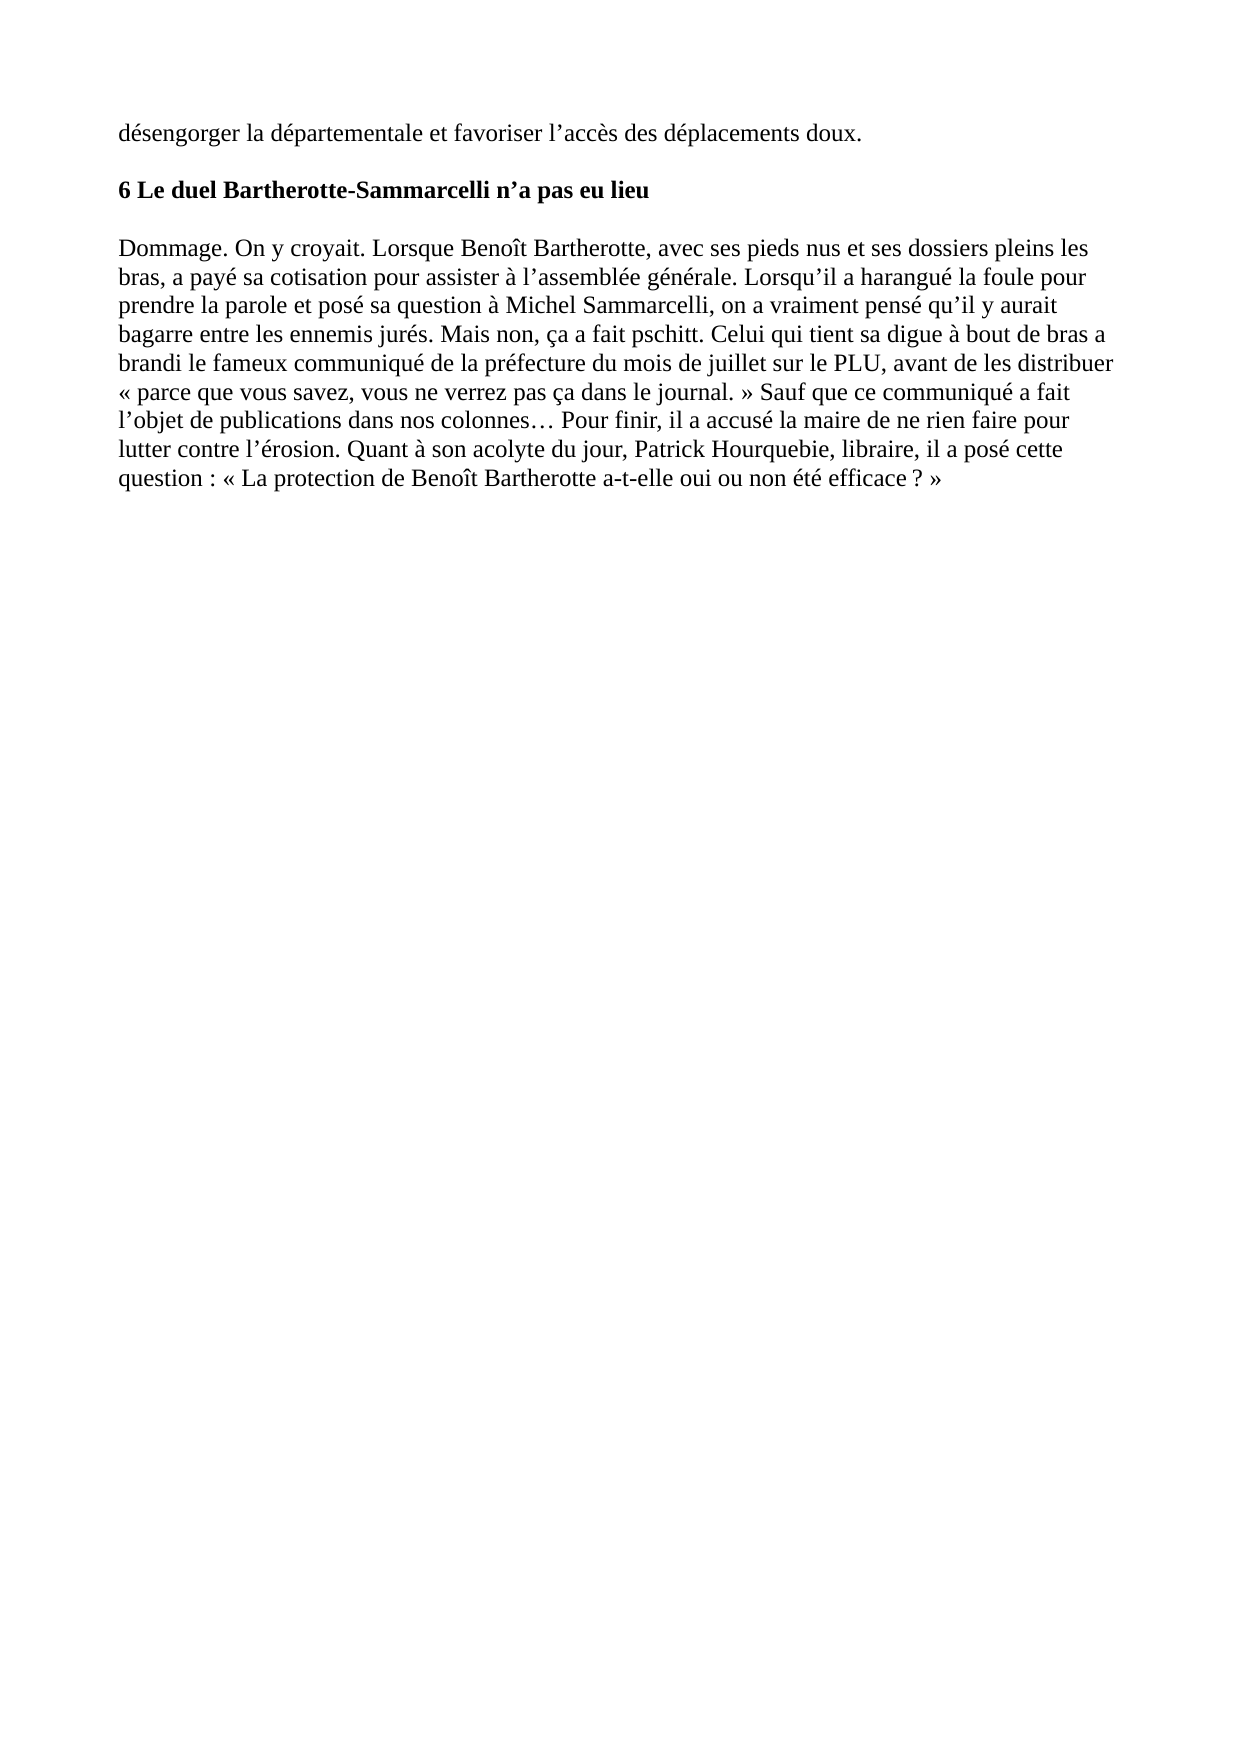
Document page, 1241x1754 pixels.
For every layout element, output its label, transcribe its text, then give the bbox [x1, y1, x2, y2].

text 6 Le duel Bartherotte-Sammarcelli n’a pas eu lieu [118, 176, 1122, 204]
text désengorger la départementale et favoriser l’accès des déplacements doux. [118, 118, 1122, 147]
text Dommage. On y croyait. Lorsque Benoît Bartherotte, avec ses pieds nus et ses dossiers pleins les bras, a payé sa cotisation pour assister à l’assemblée générale. Lorsqu’il a harangué la foule pour prendre la parole et posé sa question à Michel Sammarcelli, on a vraiment pensé qu’il y aurait bagarre entre les ennemis jurés. Mais non, ça a fait pschitt. Celui qui tient sa digue à bout de bras a brandi le fameux communiqué de la préfecture du mois de juillet sur le PLU, avant de les distribuer « parce que vous savez, vous ne verrez pas ça dans le journal. » Sauf que ce communiqué a fait l’objet de publications dans nos colonnes… Pour finir, il a accusé la maire de ne rien faire pour lutter contre l’érosion. Quant à son acolyte du jour, Patrick Hourquebie, libraire, il a posé cette question : « La protection de Benoît Bartherotte a-t-elle oui ou non été efficace ? » [118, 233, 1122, 492]
